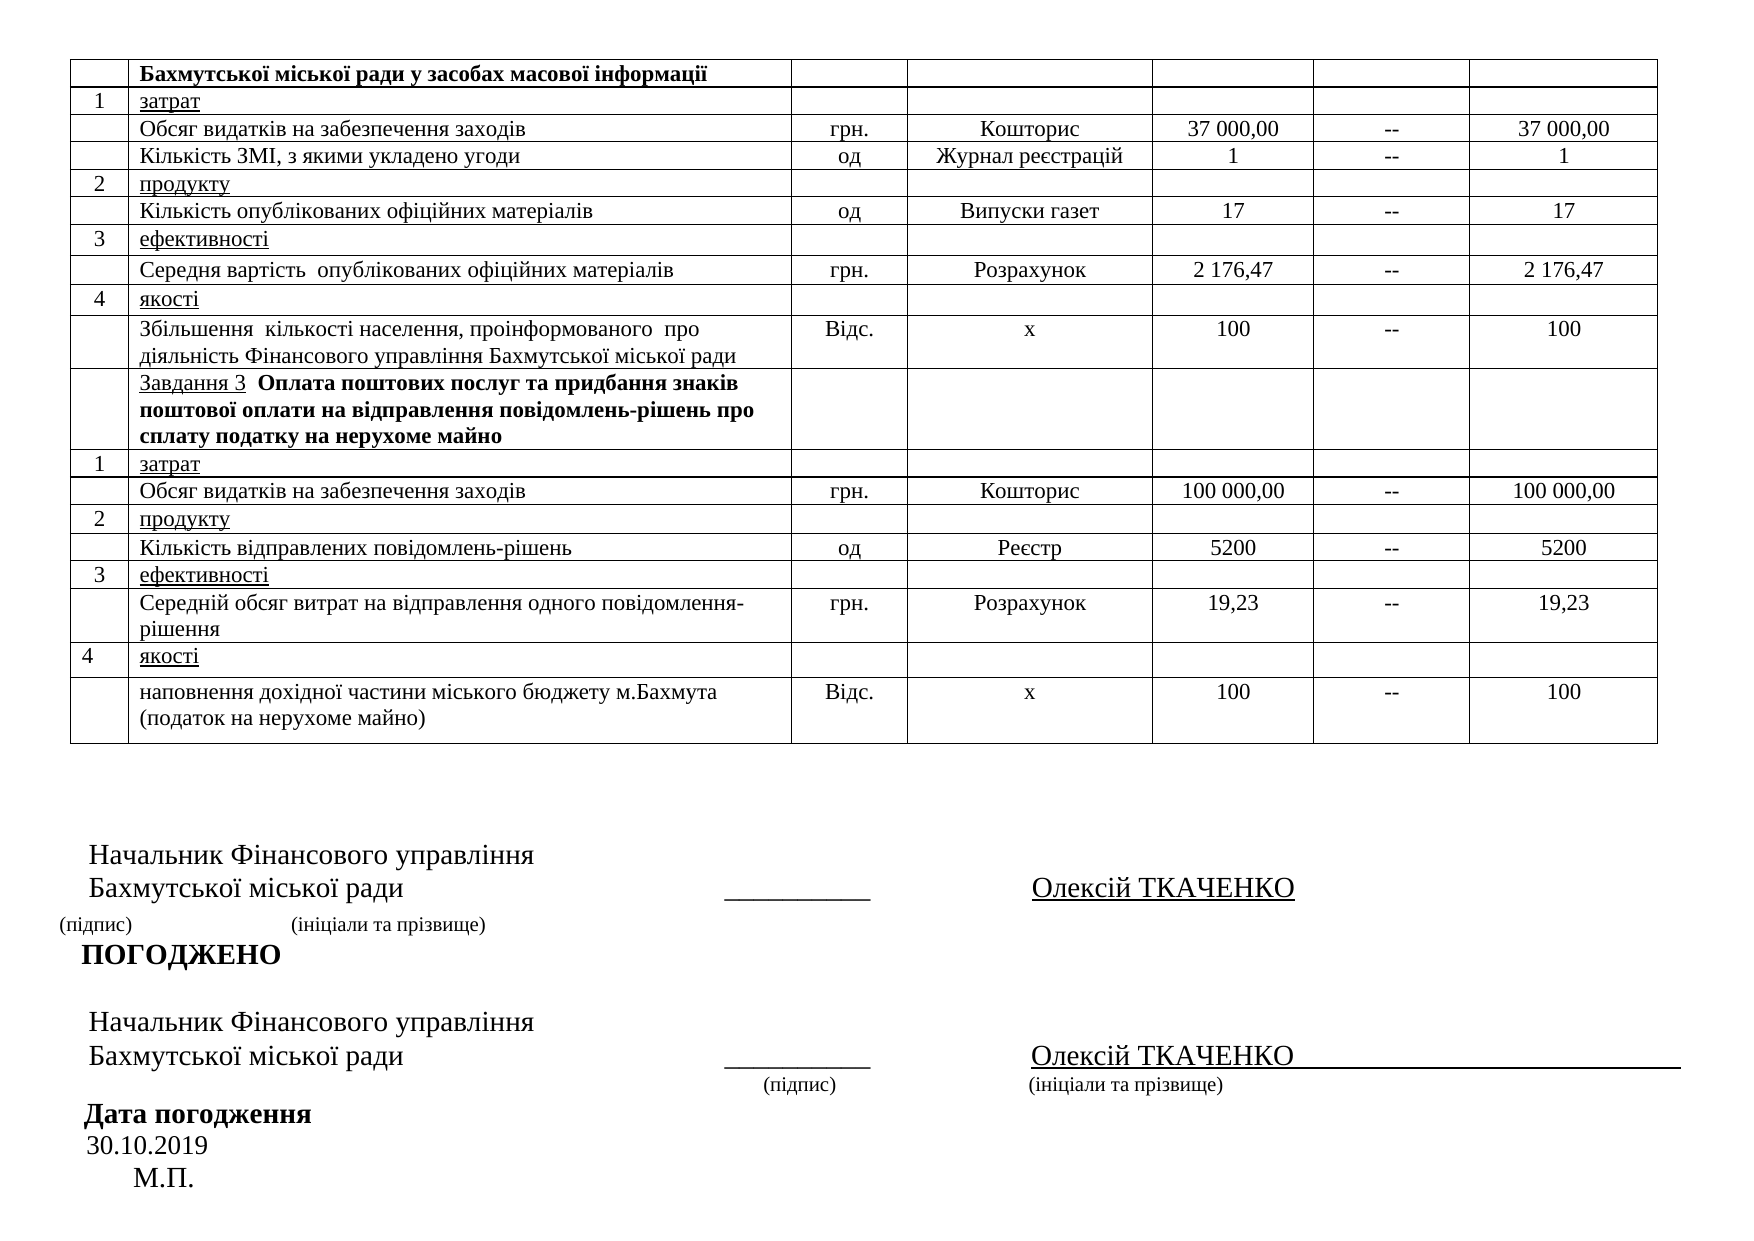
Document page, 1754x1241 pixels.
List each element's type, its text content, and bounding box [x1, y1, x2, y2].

table_cell [1314, 643, 1469, 677]
table_cell Бахмутської міської ради у засобах масової інформації [129, 60, 791, 86]
table_cell Обсяг видатків на забезпечення заходів [129, 478, 791, 504]
table_cell грн. [792, 256, 907, 284]
table_cell -- [1314, 534, 1469, 560]
text Бахмутської міської ради __________ Олексій ТКАЧЕНКО (підпис) (ініціали та прізвище) [59, 1038, 1683, 1096]
table_cell Розрахунок [908, 589, 1152, 642]
table_cell Збільшення кількості населення, проінформованого про діяльність Фінансового управління Бахмутської міської ради [129, 316, 791, 368]
table_cell -- [1314, 478, 1469, 504]
table_cell 3 [71, 225, 128, 254]
table_cell [792, 170, 907, 196]
table_cell Кількість опублікованих офіційних матеріалів [129, 197, 791, 224]
table_cell [908, 88, 1152, 114]
table_cell 37 000,00 [1153, 115, 1313, 141]
table_cell [908, 643, 1152, 677]
table_cell Журнал реєстрацій [908, 142, 1152, 169]
table_cell Розрахунок [908, 256, 1152, 284]
table_cell Кількість відправлених повідомлень-рішень [129, 534, 791, 560]
table_cell Кошторис [908, 478, 1152, 504]
table_cell [1314, 225, 1469, 254]
table_cell [1153, 643, 1313, 677]
table_cell 100 [1470, 316, 1657, 368]
table_cell [71, 256, 128, 284]
table_cell [1470, 170, 1657, 196]
table_cell [908, 60, 1152, 86]
table_cell Випуски газет [908, 197, 1152, 224]
table_cell [1153, 450, 1313, 476]
table_cell -- [1314, 589, 1469, 642]
table_cell [1314, 505, 1469, 533]
table_cell Відс. [792, 678, 907, 742]
table_cell [1470, 505, 1657, 533]
table_cell [71, 478, 128, 504]
table_cell х [908, 316, 1152, 368]
table_cell 19,23 [1153, 589, 1313, 642]
table_cell од [792, 197, 907, 224]
table_cell [71, 60, 128, 86]
table_cell [1470, 225, 1657, 254]
table_cell [908, 285, 1152, 314]
table_cell [792, 561, 907, 588]
table_cell [71, 678, 128, 742]
table_cell -- [1314, 256, 1469, 284]
table_cell [1153, 88, 1313, 114]
text ПОГОДЖЕНО [59, 937, 1683, 971]
table_cell [792, 643, 907, 677]
table_cell 2 [71, 170, 128, 196]
table_cell [1314, 369, 1469, 449]
table_cell 1 [71, 88, 128, 114]
table_cell 100 [1470, 678, 1657, 742]
table_cell 100 [1153, 678, 1313, 742]
table_cell 5200 [1470, 534, 1657, 560]
table_cell [792, 225, 907, 254]
table_cell [908, 505, 1152, 533]
text 30.10.2019 [59, 1129, 1683, 1161]
table_cell 100 000,00 [1470, 478, 1657, 504]
table_cell [1470, 285, 1657, 314]
table_cell [792, 505, 907, 533]
table_cell х [908, 678, 1152, 742]
table_cell Відс. [792, 316, 907, 368]
table_cell грн. [792, 115, 907, 141]
table_cell [71, 142, 128, 169]
table_cell 19,23 [1470, 589, 1657, 642]
table_cell од [792, 534, 907, 560]
table_cell 1 [71, 450, 128, 476]
table_cell 1 [1153, 142, 1313, 169]
table_cell [908, 225, 1152, 254]
table_cell [1153, 285, 1313, 314]
table_cell якості [129, 643, 791, 677]
table_cell [71, 115, 128, 141]
table_cell [1153, 505, 1313, 533]
table_cell -- [1314, 115, 1469, 141]
table_cell [1470, 60, 1657, 86]
table_cell 2 [71, 505, 128, 533]
table_cell [71, 589, 128, 642]
table_cell 3 [71, 561, 128, 588]
table_cell [1314, 285, 1469, 314]
table_cell 5200 [1153, 534, 1313, 560]
text Дата погодження [59, 1096, 1683, 1129]
table_cell [1153, 170, 1313, 196]
table_cell [71, 369, 128, 449]
table_cell [71, 534, 128, 560]
table_cell 37 000,00 [1470, 115, 1657, 141]
table_cell [1153, 561, 1313, 588]
table_cell продукту [129, 170, 791, 196]
table_cell ефективності [129, 561, 791, 588]
table_cell 2 176,47 [1470, 256, 1657, 284]
table_cell Середня вартість опублікованих офіційних матеріалів [129, 256, 791, 284]
table_cell -- [1314, 142, 1469, 169]
table_cell -- [1314, 678, 1469, 742]
table_cell -- [1314, 316, 1469, 368]
table_cell 1 [1470, 142, 1657, 169]
text М.П. [59, 1161, 1683, 1194]
table_cell [792, 88, 907, 114]
table_cell Середній обсяг витрат на відправлення одного повідомлення-рішення [129, 589, 791, 642]
table_cell -- [1314, 197, 1469, 224]
table_cell 4 [71, 285, 128, 314]
table_cell [1470, 643, 1657, 677]
table_cell Завдання 3 Оплата поштових послуг та придбання знаків поштової оплати на відправлення повідомлень-рішень про сплату податку на нерухоме майно [129, 369, 791, 449]
table_cell [1470, 561, 1657, 588]
table_cell ефективності [129, 225, 791, 254]
table_cell [908, 450, 1152, 476]
table_cell [1314, 561, 1469, 588]
table_cell [908, 369, 1152, 449]
table_cell [1470, 88, 1657, 114]
table_cell 4 [71, 643, 128, 677]
table_cell Кількість ЗМІ, з якими укладено угоди [129, 142, 791, 169]
table_cell [908, 561, 1152, 588]
table_cell [792, 285, 907, 314]
table_cell [908, 170, 1152, 196]
table_cell 100 [1153, 316, 1313, 368]
table_cell [1153, 369, 1313, 449]
table_cell наповнення дохідної частини міського бюджету м.Бахмута (податок на нерухоме майно) [129, 678, 791, 742]
table_cell [792, 450, 907, 476]
table_cell [792, 60, 907, 86]
table_cell Обсяг видатків на забезпечення заходів [129, 115, 791, 141]
table_cell [1314, 450, 1469, 476]
table_cell грн. [792, 589, 907, 642]
table_cell [1314, 88, 1469, 114]
table_cell 2 176,47 [1153, 256, 1313, 284]
table_cell грн. [792, 478, 907, 504]
table_cell продукту [129, 505, 791, 533]
table_cell якості [129, 285, 791, 314]
table_cell [792, 369, 907, 449]
table_cell [1470, 450, 1657, 476]
table_cell [1153, 60, 1313, 86]
table_cell од [792, 142, 907, 169]
text Начальник Фінансового управління [59, 837, 1683, 870]
table_cell [71, 197, 128, 224]
table_cell затрат [129, 88, 791, 114]
table_cell Реєстр [908, 534, 1152, 560]
table_cell [71, 316, 128, 368]
text Бахмутської міської ради __________ Олексій ТКАЧЕНКО (підпис) (ініціали та прізвище) [59, 870, 1683, 937]
table_cell [1314, 170, 1469, 196]
text Начальник Фінансового управління [59, 1004, 1683, 1038]
table_cell 100 000,00 [1153, 478, 1313, 504]
table_cell [1470, 369, 1657, 449]
table_cell 17 [1470, 197, 1657, 224]
table_cell [1153, 225, 1313, 254]
table_cell [1314, 60, 1469, 86]
table_cell Кошторис [908, 115, 1152, 141]
table_cell 17 [1153, 197, 1313, 224]
table_cell затрат [129, 450, 791, 476]
